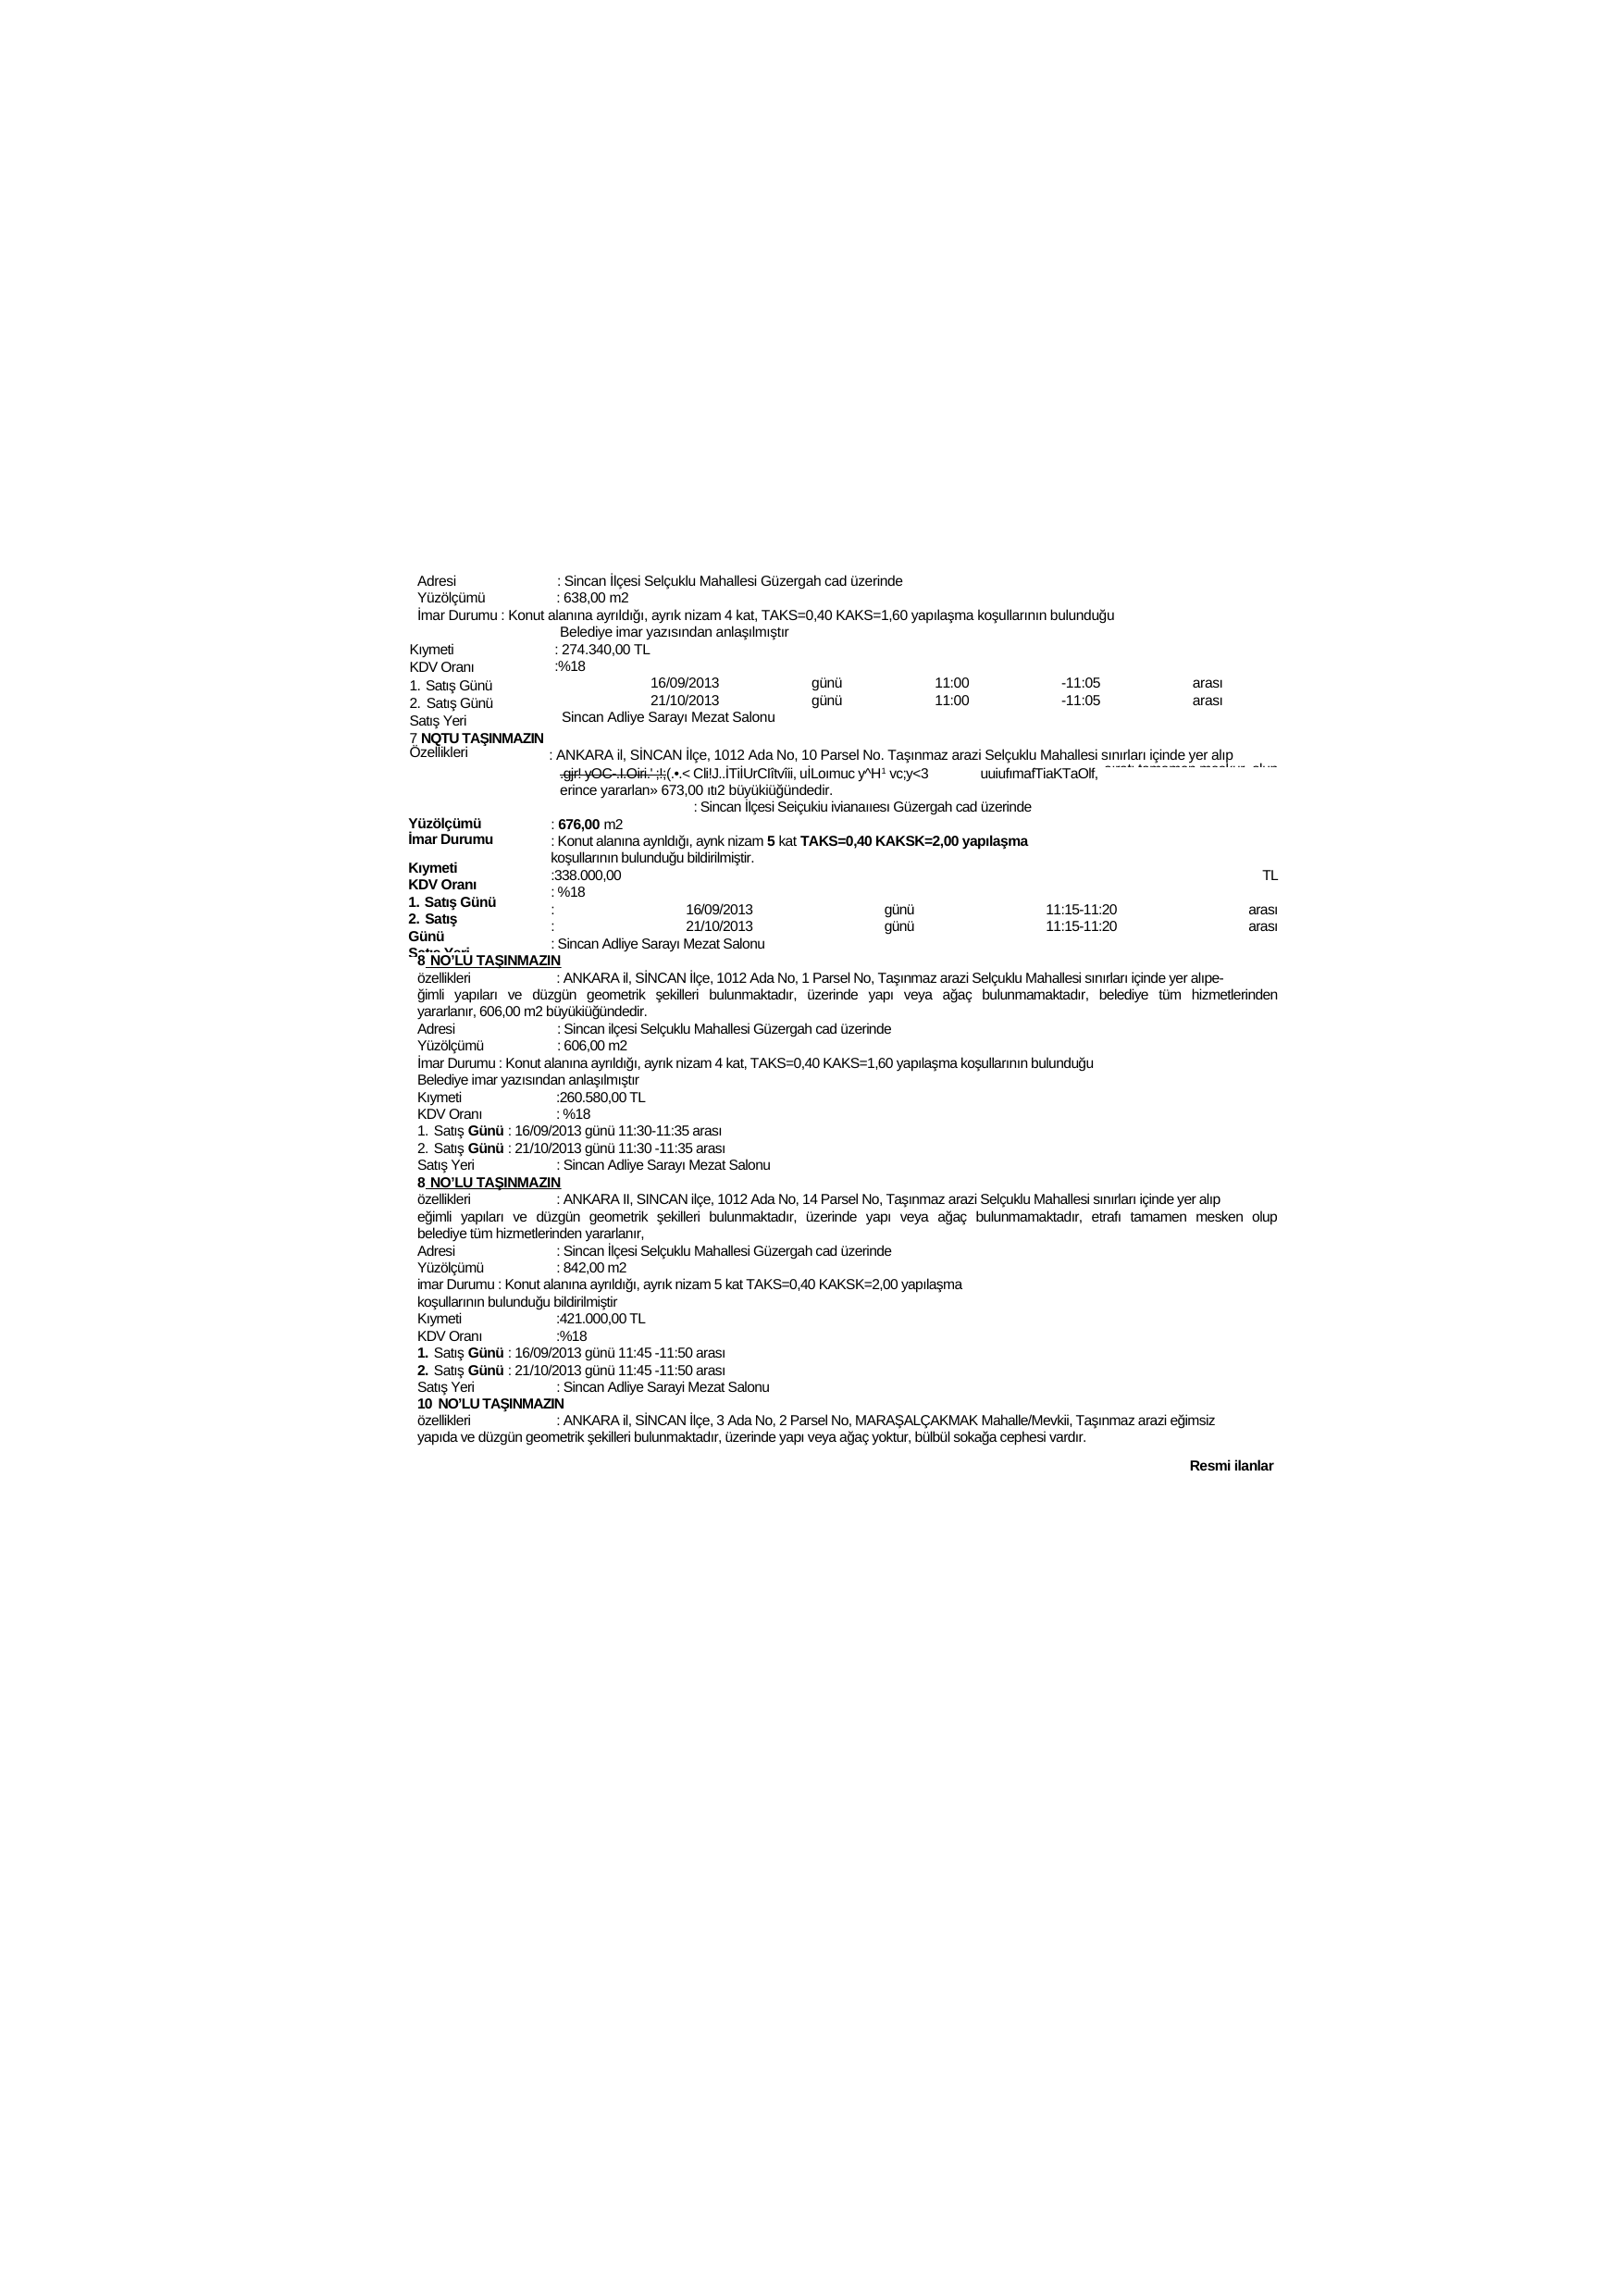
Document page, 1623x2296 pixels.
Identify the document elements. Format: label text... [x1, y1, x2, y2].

text Yüzölçümü : 606,00 m2 [417, 1037, 1281, 1054]
list Satış Günü : 21/10/2013 günü 11:45 -11:50 arası Satış Yeri : Sincan Adliye Sarayi Mezat Salonu [417, 1361, 797, 1396]
text Özellikleri [409, 746, 492, 761]
text Yüzölçümü : 638,00 m2 [417, 590, 1223, 607]
list Satış Günü : 16/09/2013 günü 11:30-11:35 arası [417, 1123, 1281, 1140]
list Satış Günü [408, 894, 516, 911]
list Satış Günü Satış Yeri [409, 694, 558, 729]
text özellikleri : ANKARA il, SİNCAN İlçe, 1012 Ada No, 1 Parsel No, Taşınmaz arazi Selçuklu Mahallesi sınırları içinde yer alıpe- [417, 969, 1281, 987]
text : ANKARA il, SİNCAN İlçe, 1012 Ada No, 10 Parsel No. Taşınmaz arazi Selçuklu Mahallesi sınırları içinde yer alıp [549, 748, 1281, 763]
list Satış Günü [408, 911, 495, 945]
text Kıymeti KDV Oranı [408, 860, 495, 894]
subtitle Resmi ilanlar [415, 1459, 1274, 1473]
text Belediye imar yazısından anlaşılmıştır [417, 624, 1279, 640]
text : 16/09/2013 günü 11:15-11:20 arası : 21/10/2013 günü 11:15-11:20 arası : Sincan Adliye Sarayı Mezat Salonu [551, 900, 1279, 952]
text ğimli yapıları ve düzgün geometrik şekilleri bulunmaktadır, üzerinde yapı veya ağaç bulunmamaktadır, belediye tüm hizmetlerinden yararlanır, 606,00 m2 büyükiüğündedir. [417, 987, 1279, 1021]
list Satış Günü : 16/09/2013 günü 11:45 -11:50 arası [417, 1345, 1281, 1361]
list Satış Günü : 21/10/2013 günü 11:30 -11:35 arası Satış Yeri : Sincan Adliye Sarayı Mezat Salonu [417, 1140, 797, 1173]
text Adresi : Sincan İlçesi Selçuklu Mahallesi Güzergah cad üzerinde [417, 1242, 1281, 1260]
text erince yararlan» 673,00 ıtı2 büyükiüğündedir. [417, 781, 1281, 799]
text eğimli yapıları ve düzgün geometrik şekilleri bulunmaktadır, üzerinde yapı veya ağaç bulunmamaktadır, etrafı tamamen mesken olup belediye tüm hizmetlerinden yararlanır, [417, 1208, 1279, 1242]
text : Sincan İlçesi Seiçukiu ivianaııesı Güzergah cad üzerinde : 676,00 m2 [551, 799, 1279, 833]
text : Konut alanına aynldığı, aynk nizam 5 kat TAKS=0,40 KAKSK=2,00 yapılaşma [551, 833, 1281, 850]
text Kıymeti KDV Oranı [409, 641, 500, 676]
text özellikleri : ANKARA il, SİNCAN İlçe, 3 Ada No, 2 Parsel No, MARAŞALÇAKMAK Mahalle/Mevkii, Taşınmaz arazi eğimsiz [417, 1412, 1281, 1429]
text , eıratı tamamen meşkur, olun [415, 763, 1279, 777]
list NO’LU TAŞINMAZIN [417, 952, 1281, 969]
text 7 NQTU TAŞINMAZIN [409, 729, 558, 747]
text Satış Yeri [408, 945, 495, 956]
text özellikleri : ANKARA II, SINCAN ilçe, 1012 Ada No, 14 Parsel No, Taşınmaz arazi Selçuklu Mahallesi sınırları içinde yer alıp [417, 1191, 1281, 1208]
text Yüzölçümü İmar Durumu [408, 815, 495, 849]
text KDV Oranı : %18 [417, 1106, 1281, 1123]
text : 274.340,00 TL :%18 [554, 640, 1279, 675]
text Yüzölçümü : 842,00 m2 [417, 1260, 1281, 1276]
text İmar Durumu : Konut alanına ayrıldığı, ayrık nizam 4 kat, TAKS=0,40 KAKS=1,60 yapılaşma koşullarının bulunduğu Belediye imar yazısından anlaşılmıştır Kıymeti :260.580,00 TL [417, 1054, 1217, 1106]
list Satış Günü [409, 676, 567, 694]
text yapıda ve düzgün geometrik şekilleri bulunmaktadır, üzerinde yapı veya ağaç yoktur, bülbül sokağa cephesi vardır. [417, 1429, 1281, 1446]
text Adresi : Sincan İlçesi Selçuklu Mahallesi Güzergah cad üzerinde [417, 573, 1223, 590]
text imar Durumu : Konut alanına ayrıldığı, ayrık nizam 5 kat TAKS=0,40 KAKSK=2,00 yapılaşma koşullarının bulunduğu bildirilmiştir Kıymeti :421.000,00 TL [417, 1276, 1078, 1327]
list NO’LU TAŞINMAZIN [417, 1173, 1281, 1191]
text koşullarının bulunduğu bildirilmiştir. [551, 850, 1281, 867]
text :338.000,00 TL : %18 [551, 867, 1279, 900]
text : 16/09/2013 günü 11:00 -11:05 arası : 21/10/2013 günü 11:00 -11:05 arası : Sincan Adliye Sarayı Mezat Salonu [554, 675, 1223, 726]
text .gjr! yOC-.I.Oiri.' ;!;(.•.< Cli!J..İTiİUrCIîtvîii, uİLoımuc y^H1 vc;y<3 uuiufımafTiaKTaOlf, [417, 767, 1281, 781]
text Adresi : Sincan ilçesi Selçuklu Mahallesi Güzergah cad üzerinde [417, 1021, 1281, 1037]
subtitle 10 NO’LU TAŞINMAZIN [417, 1396, 1281, 1412]
text İmar Durumu : Konut alanına ayrıldığı, ayrık nizam 4 kat, TAKS=0,40 KAKS=1,60 yapılaşma koşullarının bulunduğu [417, 607, 1223, 624]
text KDV Oranı :%18 [417, 1327, 1281, 1345]
